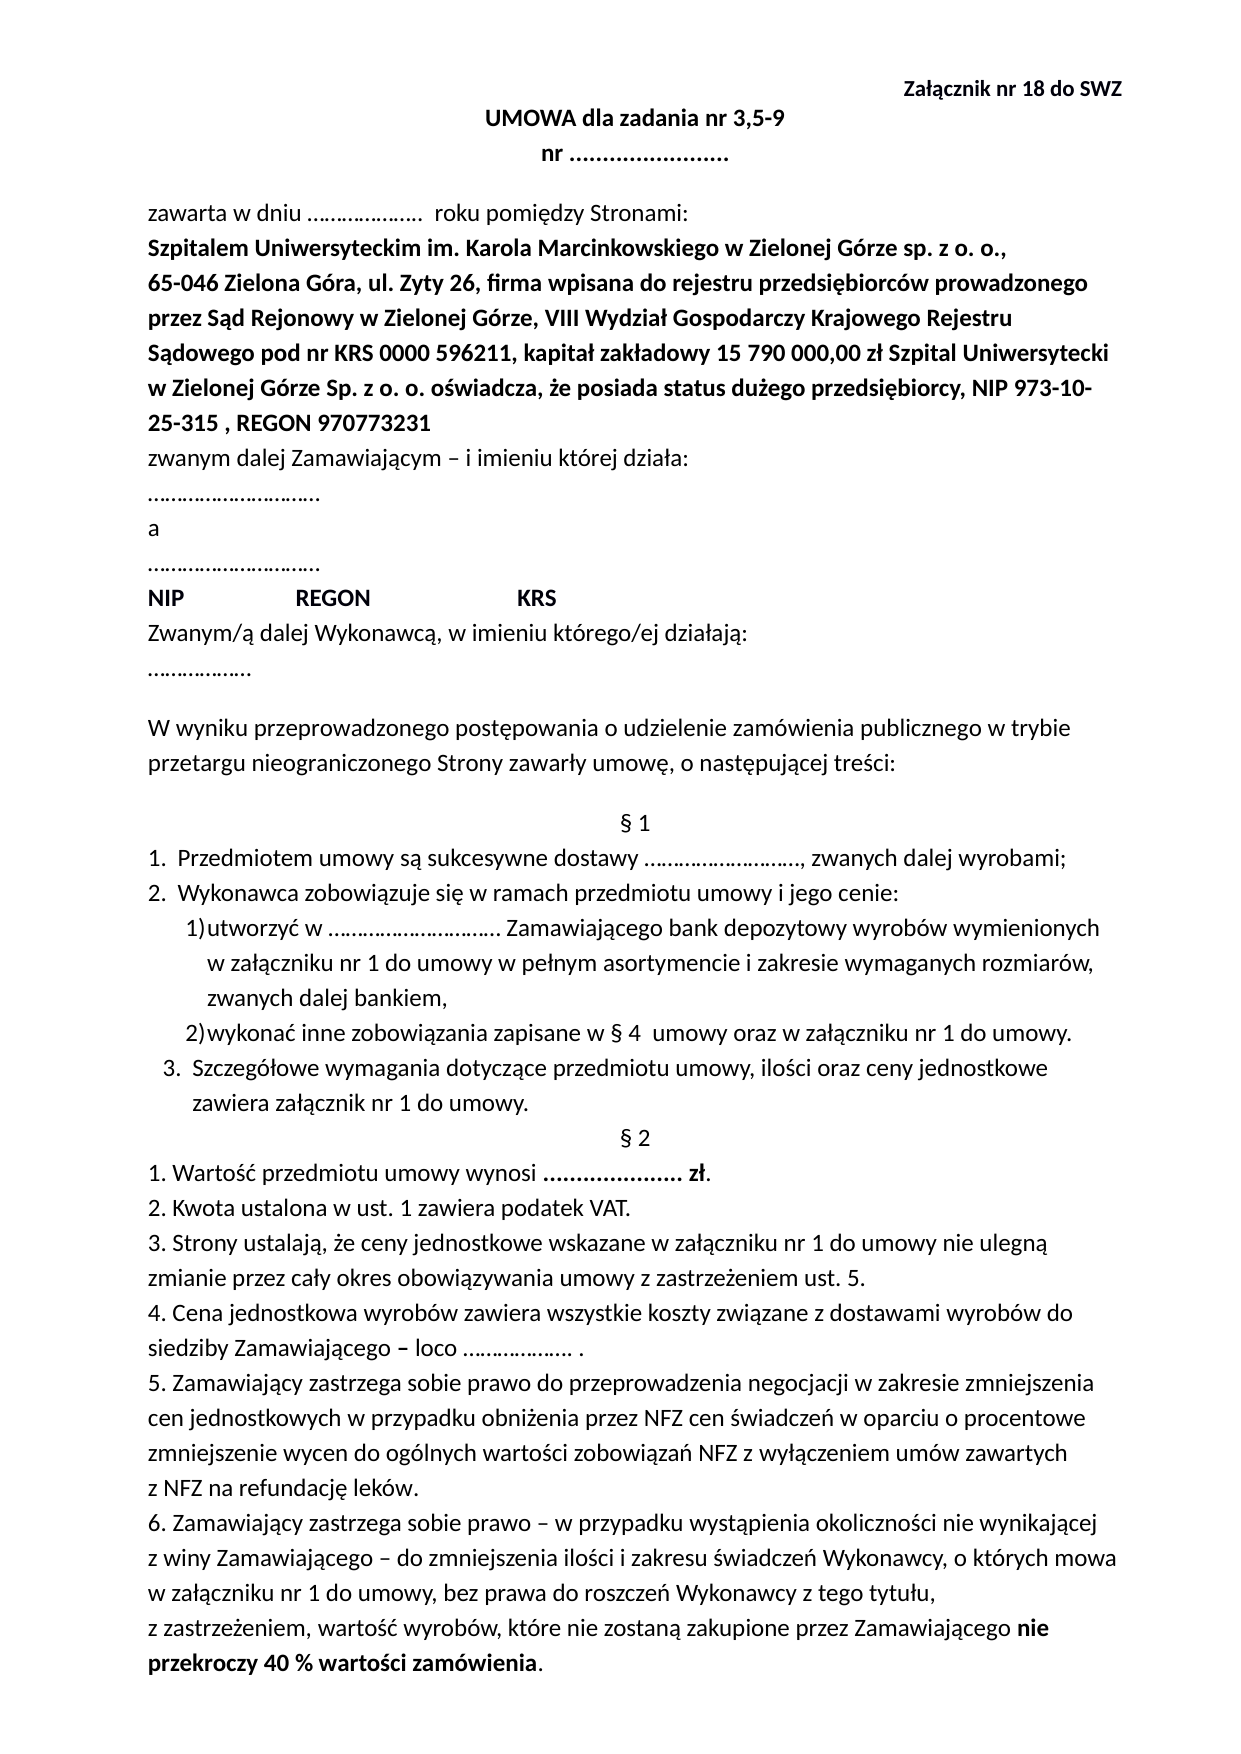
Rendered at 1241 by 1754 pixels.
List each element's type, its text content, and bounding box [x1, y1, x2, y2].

list Szczegółowe wymagania dotyczące przedmiotu umowy, ilości oraz ceny jednostkowe zawiera załącznik nr 1 do umowy. [162, 1052, 1122, 1117]
text NIP REGON KRS [148, 582, 1116, 612]
text 2. Kwota ustalona w ust. 1 zawiera podatek VAT. [148, 1192, 1116, 1222]
text Szpitalem Uniwersyteckim im. Karola Marcinkowskiego w Zielonej Górze sp. z o. o., 65-046 Zielona Góra, ul. Zyty 26, firma wpisana do rejestru przedsiębiorców prowadzonego przez Sąd Rejonowy w Zielonej Górze, VIII Wydział Gospodarczy Krajowego Rejestru Sądowego pod nr KRS 0000 596211, kapitał zakładowy 15 790 000,00 zł Szpital Uniwersytecki w Zielonej Górze Sp. z o. o. oświadcza, że posiada status dużego przedsiębiorcy, NIP 973-10-25-315 , REGON 970773231 [148, 232, 1122, 437]
text UMOWA dla zadania nr 3,5-9 [148, 102, 1122, 132]
text zwanym dalej Zamawiającym – i imieniu której działa: [148, 442, 1122, 472]
text § 1 [148, 807, 1122, 837]
text a [148, 512, 1122, 542]
text nr ........................ [148, 137, 1122, 167]
text 6. Zamawiający zastrzega sobie prawo – w przypadku wystąpienia okoliczności nie wynikającej z winy Zamawiającego – do zmniejszenia ilości i zakresu świadczeń Wykonawcy, o których mowa w załączniku nr 1 do umowy, bez prawa do roszczeń Wykonawcy z tego tytułu, z zastrzeżeniem, wartość wyrobów, które nie zostaną zakupione przez Zamawiającego nie przekroczy 40 % wartości zamówienia. [148, 1507, 1122, 1677]
text Zwanym/ą dalej Wykonawcą, w imieniu którego/ej działają: [148, 617, 1122, 647]
list utworzyć w ………………………… Zamawiającego bank depozytowy wyrobów wymienionych w załączniku nr 1 do umowy w pełnym asortymencie i zakresie wymaganych rozmiarów, zwanych dalej bankiem, [185, 912, 1122, 1012]
text W wyniku przeprowadzonego postępowania o udzielenie zamówienia publicznego w trybie przetargu nieograniczonego Strony zawarły umowę, o następującej treści: [148, 712, 1122, 777]
list wykonać inne zobowiązania zapisane w § 4 umowy oraz w załączniku nr 1 do umowy. [185, 1017, 1122, 1047]
list Przedmiotem umowy są sukcesywne dostawy ………………………, zwanych dalej wyrobami; [148, 842, 1122, 872]
text 4. Cena jednostkowa wyrobów zawiera wszystkie koszty związane z dostawami wyrobów do siedziby Zamawiającego – loco ………………. . [148, 1297, 1116, 1362]
text ………………………… [148, 547, 1122, 577]
text ……………… [148, 652, 1122, 682]
text ………………………… [148, 477, 1122, 507]
text zawarta w dniu ……………….. roku pomiędzy Stronami: [148, 197, 1122, 227]
text 3. Strony ustalają, że ceny jednostkowe wskazane w załączniku nr 1 do umowy nie ulegną zmianie przez cały okres obowiązywania umowy z zastrzeżeniem ust. 5. [148, 1227, 1116, 1292]
text 5. Zamawiający zastrzega sobie prawo do przeprowadzenia negocjacji w zakresie zmniejszenia cen jednostkowych w przypadku obniżenia przez NFZ cen świadczeń w oparciu o procentowe zmniejszenie wycen do ogólnych wartości zobowiązań NFZ z wyłączeniem umów zawartych z NFZ na refundację leków. [148, 1367, 1116, 1502]
text § 2 [148, 1122, 1122, 1152]
list Wykonawca zobowiązuje się w ramach przedmiotu umowy i jego cenie: [148, 877, 1122, 907]
text 1. Wartość przedmiotu umowy wynosi ..................... zł. [148, 1157, 1122, 1187]
